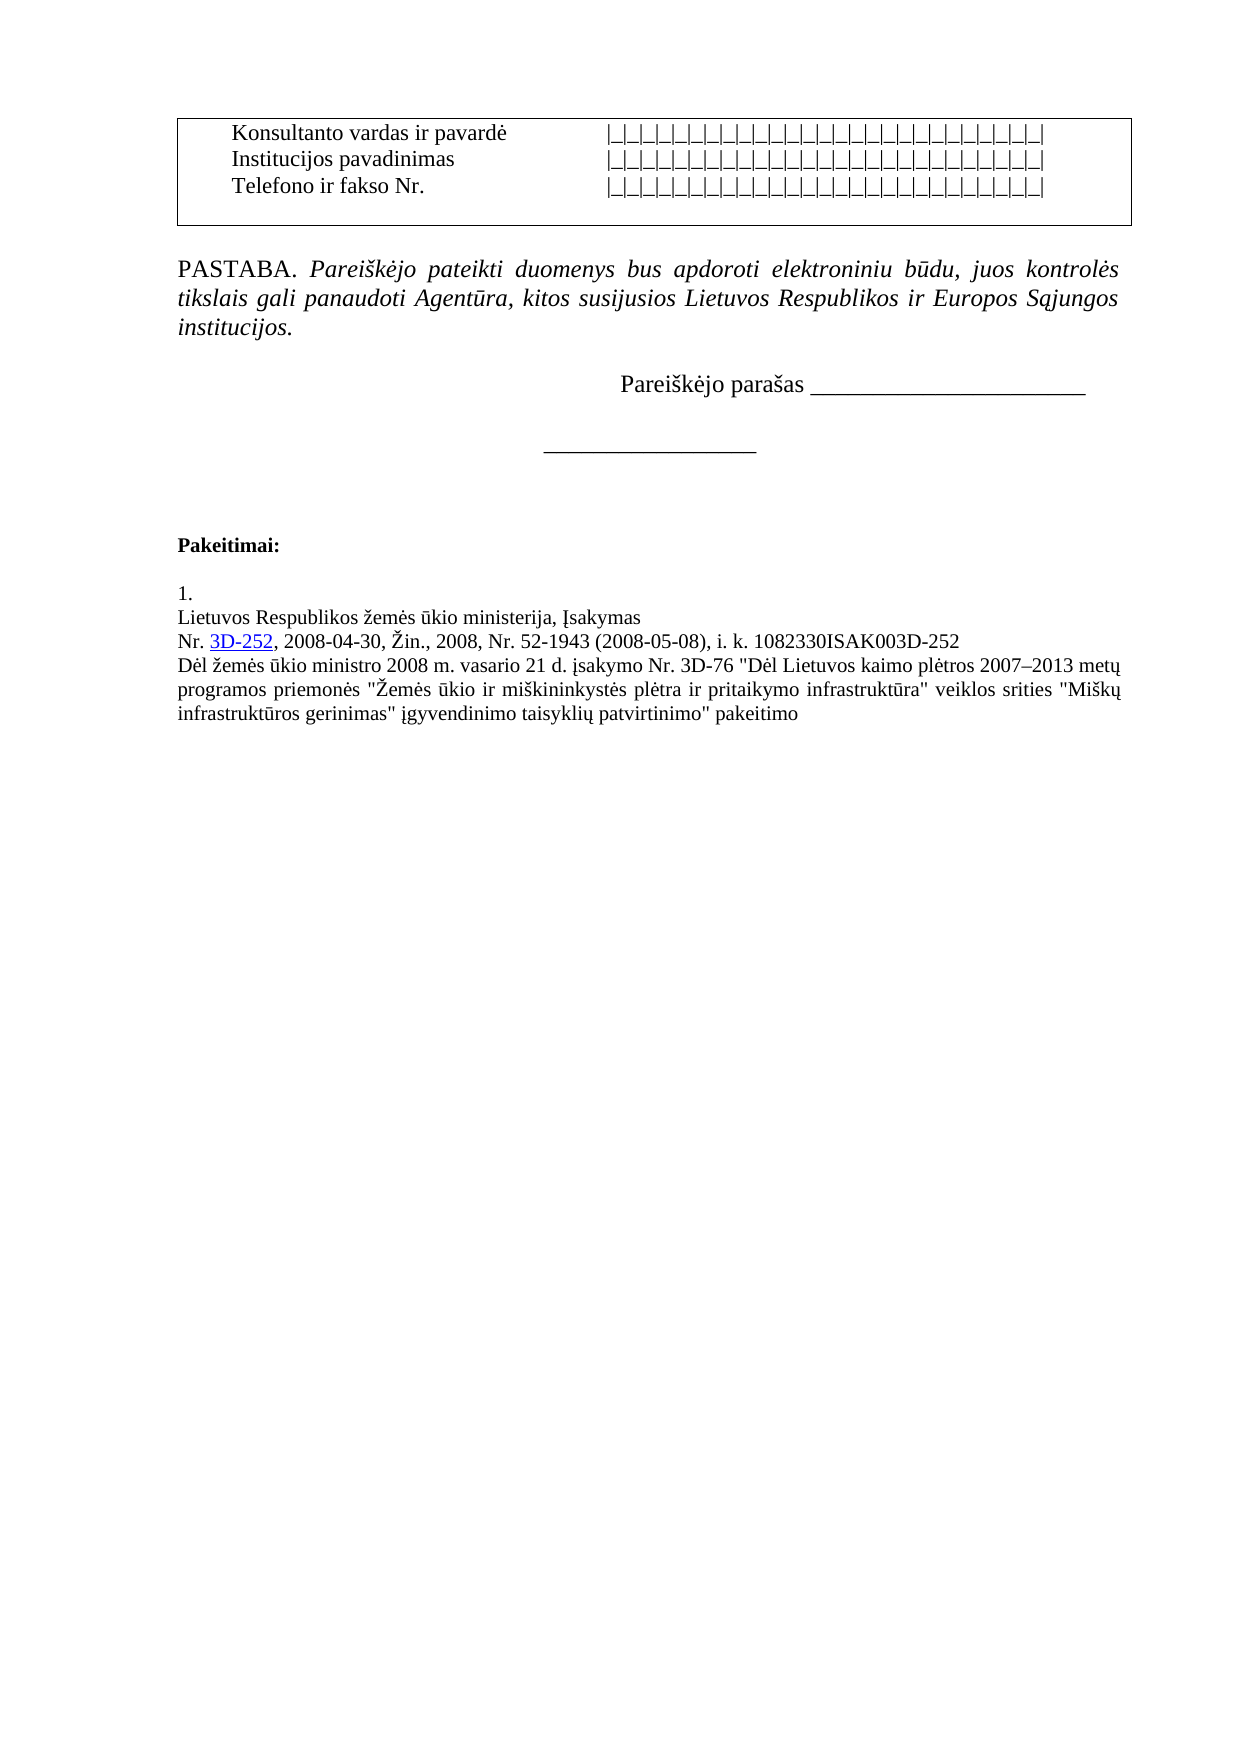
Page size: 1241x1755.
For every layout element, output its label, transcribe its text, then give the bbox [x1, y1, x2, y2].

table_cell [178, 198, 1131, 224]
text Nr. 3D-252, 2008-04-30, Žin., 2008, Nr. 52-1943 (2008-05-08), i. k. 1082330ISAK003D-252 [177, 629, 1122, 653]
text Pakeitimai: [177, 532, 1122, 557]
text Dėl žemės ūkio ministro 2008 m. vasario 21 d. įsakymo Nr. 3D-76 "Dėl Lietuvos kaimo plėtros 2007–2013 metų programos priemonės "Žemės ūkio ir miškininkystės plėtra ir pritaikymo infrastruktūra" veiklos srities "Miškų infrastruktūros gerinimas" įgyvendinimo taisyklių patvirtinimo" pakeitimo [177, 653, 1122, 725]
text Lietuvos Respublikos žemės ūkio ministerija, Įsakymas [177, 605, 1122, 629]
text Pareiškėjo parašas ______________________ [620, 369, 1122, 398]
text 1. [177, 581, 1122, 605]
table_cell Konsultanto vardas ir pavardė |_|_|_|_|_|_|_|_|_|_|_|_|_|_|_|_|_|_|_|_|_|_|_|_|_|_|_| Institucijos pavadinimas |_|_|_|_|_|_|_|_|_|_|_|_|_|_|_|_|_|_|_|_|_|_|_|_|_|_|_| Telefono ir fakso Nr. |_|_|_|_|_|_|_|_|_|_|_|_|_|_|_|_|_|_|_|_|_|_|_|_|_|_|_| [178, 119, 1131, 198]
text PASTABA. Pareiškėjo pateikti duomenys bus apdoroti elektroniniu būdu, juos kontrolės tikslais gali panaudoti Agentūra, kitos susijusios Lietuvos Respublikos ir Europos Sąjungos institucijos. [177, 254, 1122, 341]
text _________________ [177, 427, 1122, 456]
